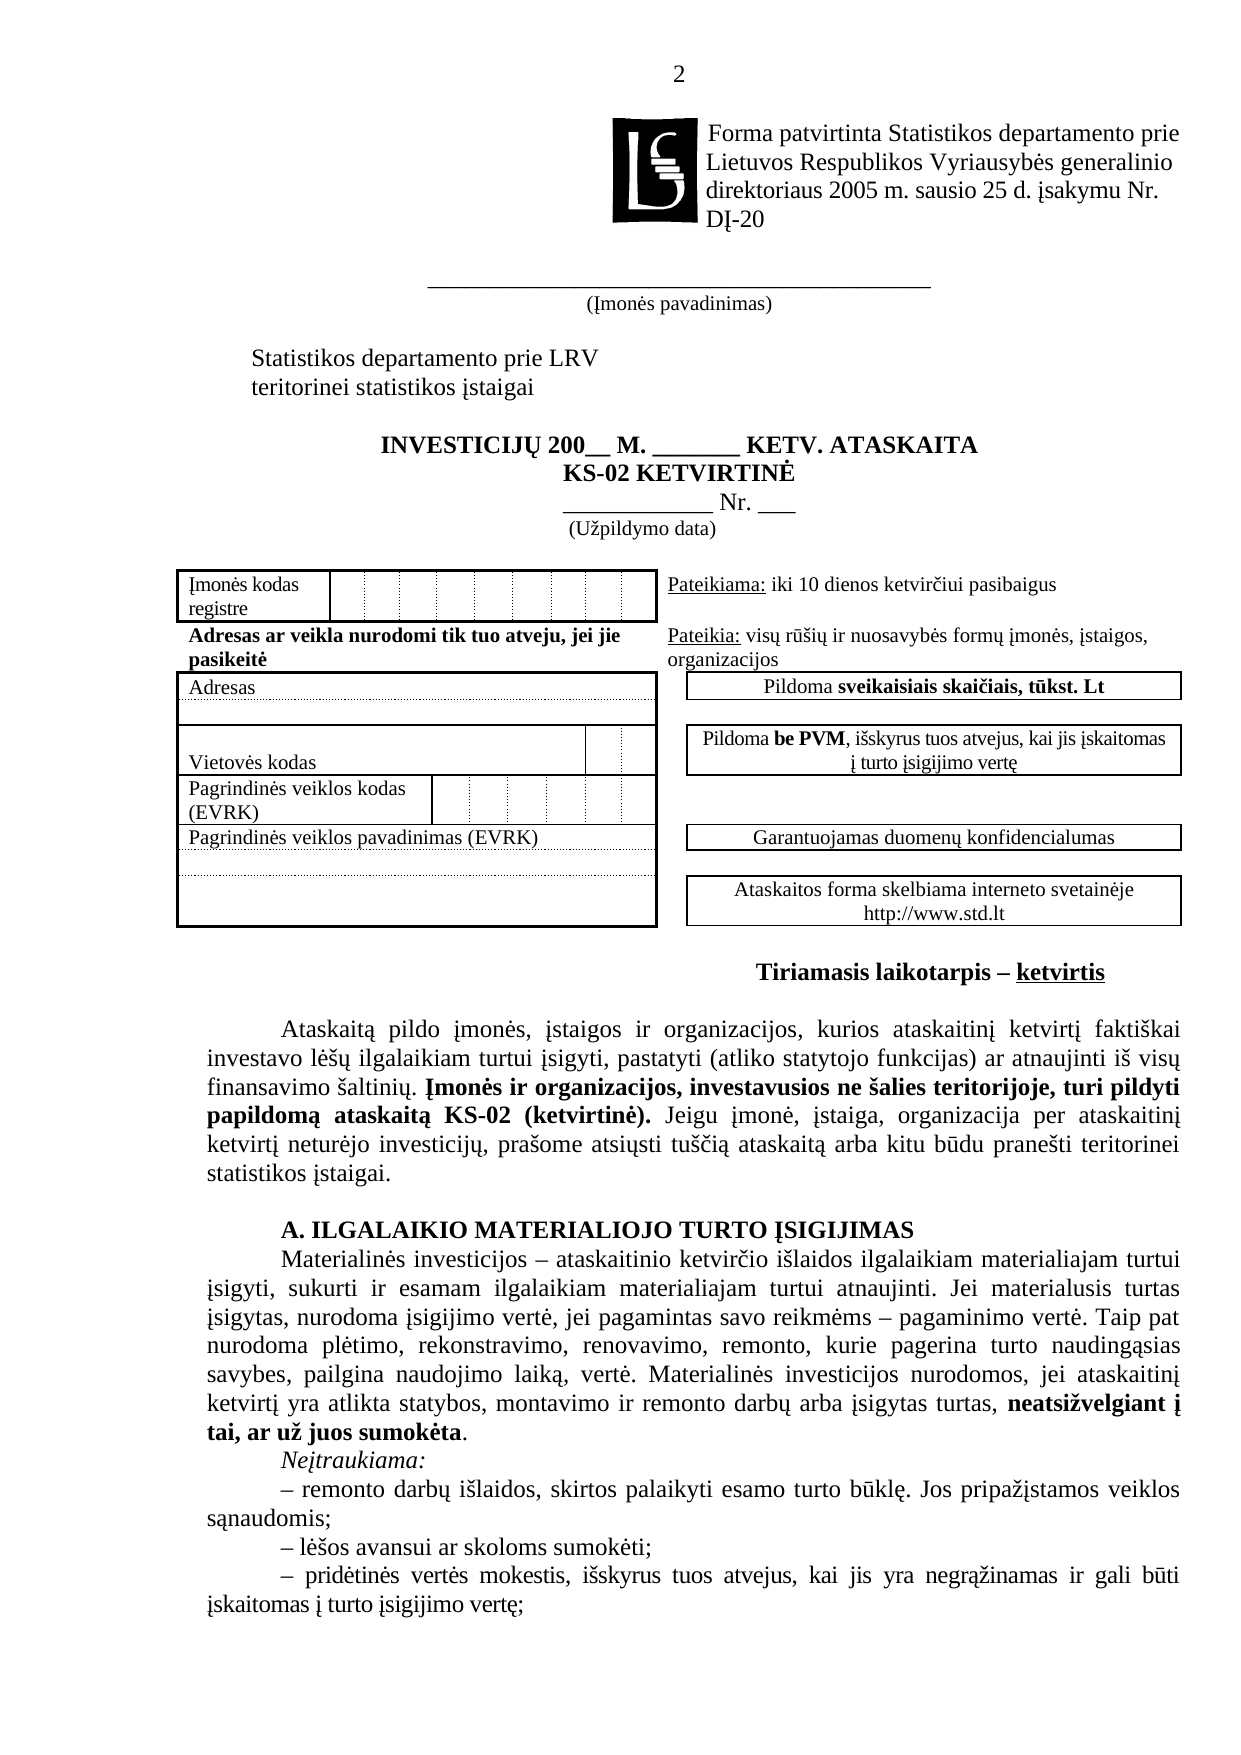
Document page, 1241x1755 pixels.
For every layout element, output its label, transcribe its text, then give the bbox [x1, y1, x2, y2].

table_cell [179, 849, 655, 875]
table_cell Garantuojamas duomenų konfidencialumas [688, 825, 1180, 849]
text – pridėtinės vertės mokestis, išskyrus tuos atvejus, kai jis yra negrąžinamas ir gali būti įskaitomas į turto įsigijimo vertę; [207, 1560, 1181, 1618]
text Ataskaitą pildo įmonės, įstaigos ir organizacijos, kurios ataskaitinį ketvirtį faktiškai investavo lėšų ilgalaikiam turtui įsigyti, pastatyti (atliko statytojo funkcijas) ar atnaujinti iš visų finansavimo šaltinių. Įmonės ir organizacijos, investavusios ne šalies teritorijoje, turi pildyti papildomą ataskaitą KS-02 (ketvirtinė). Jeigu įmonė, įstaiga, organizacija per ataskaitinį ketvirtį neturėjo investicijų, prašome atsiųsti tuščią ataskaitą arba kitu būdu pranešti teritorinei statistikos įstaigai. [207, 1014, 1181, 1187]
text – remonto darbų išlaidos, skirtos palaikyti esamo turto būklę. Jos pripažįstamos veiklos sąnaudomis; [207, 1474, 1181, 1532]
table_header [621, 572, 655, 620]
table_cell [508, 776, 546, 824]
table_header [437, 572, 474, 620]
table_cell Pagrindinės veiklos pavadinimas (EVRK) [179, 825, 655, 849]
table_cell Pildoma be PVM, išskyrus tuos atvejus, kai jis įskaitomas į turto įsigijimo vertę [688, 726, 1180, 774]
table_header [177, 957, 679, 985]
table_cell [179, 699, 655, 724]
table_cell [433, 776, 469, 824]
table_header Įmonės kodas registre [179, 572, 329, 620]
table_cell Vietovės kodas [179, 726, 585, 774]
table_header [331, 572, 365, 620]
text Neįtraukiama: [207, 1445, 1181, 1474]
table_cell [658, 699, 1181, 724]
text investicijų 200__ m. _______ ketv. ataskaita [177, 430, 1181, 458]
table_header [365, 572, 399, 620]
table_header [474, 572, 512, 620]
text teritorinei statistikos įstaigai [177, 372, 1181, 401]
text – lėšos avansui ar skoloms sumokėti; [207, 1532, 1181, 1560]
text A. ILGALAIKIO MATERIALIOJO TURTO ĮSIGIJIMAS [177, 1215, 1181, 1244]
table_cell [658, 849, 687, 875]
table_cell [470, 776, 508, 824]
table_cell Ataskaitos forma skelbiama interneto svetainėje http://www.std.lt [688, 877, 1180, 925]
table_header Pateikiama: iki 10 dienos ketvirčiui pasibaigus [658, 569, 1181, 620]
table_cell [658, 875, 686, 925]
table_cell [658, 824, 686, 849]
table_header [512, 572, 551, 620]
table_header [586, 572, 621, 620]
table_cell Adresas ar veikla nurodomi tik tuo atveju, jei jie pasikeitė [177, 623, 656, 671]
table_cell Pagrindinės veiklos kodas (EVRK) [179, 776, 431, 824]
table_cell [586, 726, 621, 774]
table_cell Pateikia: visų rūšių ir nuosavybės formų įmonės, įstaigos, organizacijos [656, 620, 1181, 671]
table_cell [179, 875, 655, 925]
table_header [551, 572, 586, 620]
table_cell [621, 726, 655, 774]
table_cell [658, 774, 1181, 824]
text KS-02 ketvirtinė [177, 458, 1181, 487]
table_cell [546, 776, 586, 824]
table_cell [658, 671, 686, 699]
table_cell [658, 724, 686, 774]
text Materialinės investicijos – ataskaitinio ketvirčio išlaidos ilgalaikiam materialiajam turtui įsigyti, sukurti ir esamam ilgalaikiam materialiajam turtui atnaujinti. Jei materialusis turtas įsigytas, nurodoma įsigijimo vertė, jei pagamintas savo reikmėms – pagaminimo vertė. Taip pat nurodoma plėtimo, rekonstravimo, renovavimo, remonto, kurie pagerina turto naudingąsias savybes, pailgina naudojimo laiką, vertė. Materialinės investicijos nurodomos, jei ataskaitinį ketvirtį yra atlikta statybos, montavimo ir remonto darbų arba įsigytas turtas, neatsižvelgiant į tai, ar už juos sumokėta. [207, 1244, 1181, 1445]
table_cell Adresas [179, 674, 655, 699]
table_header Tiriamasis laikotarpis – ketvirtis [679, 957, 1181, 985]
text Statistikos departamento prie LRV [177, 343, 1181, 372]
text ____________ Nr. ___ [177, 487, 1181, 516]
table_cell [621, 776, 655, 824]
text Forma patvirtinta Statistikos departamento prie Lietuvos Respublikos Vyriausybės generalinio direktoriaus 2005 m. sausio 25 d. įsakymu Nr. DĮ-20 [706, 118, 1196, 233]
table_cell [687, 851, 1181, 875]
table_cell Pildoma sveikaisiais skaičiais, tūkst. Lt [688, 673, 1180, 699]
text (Užpildymo data) [177, 516, 1181, 540]
table_cell [586, 776, 621, 824]
text (Įmonės pavadinimas) [177, 291, 1181, 315]
table_header [400, 572, 437, 620]
